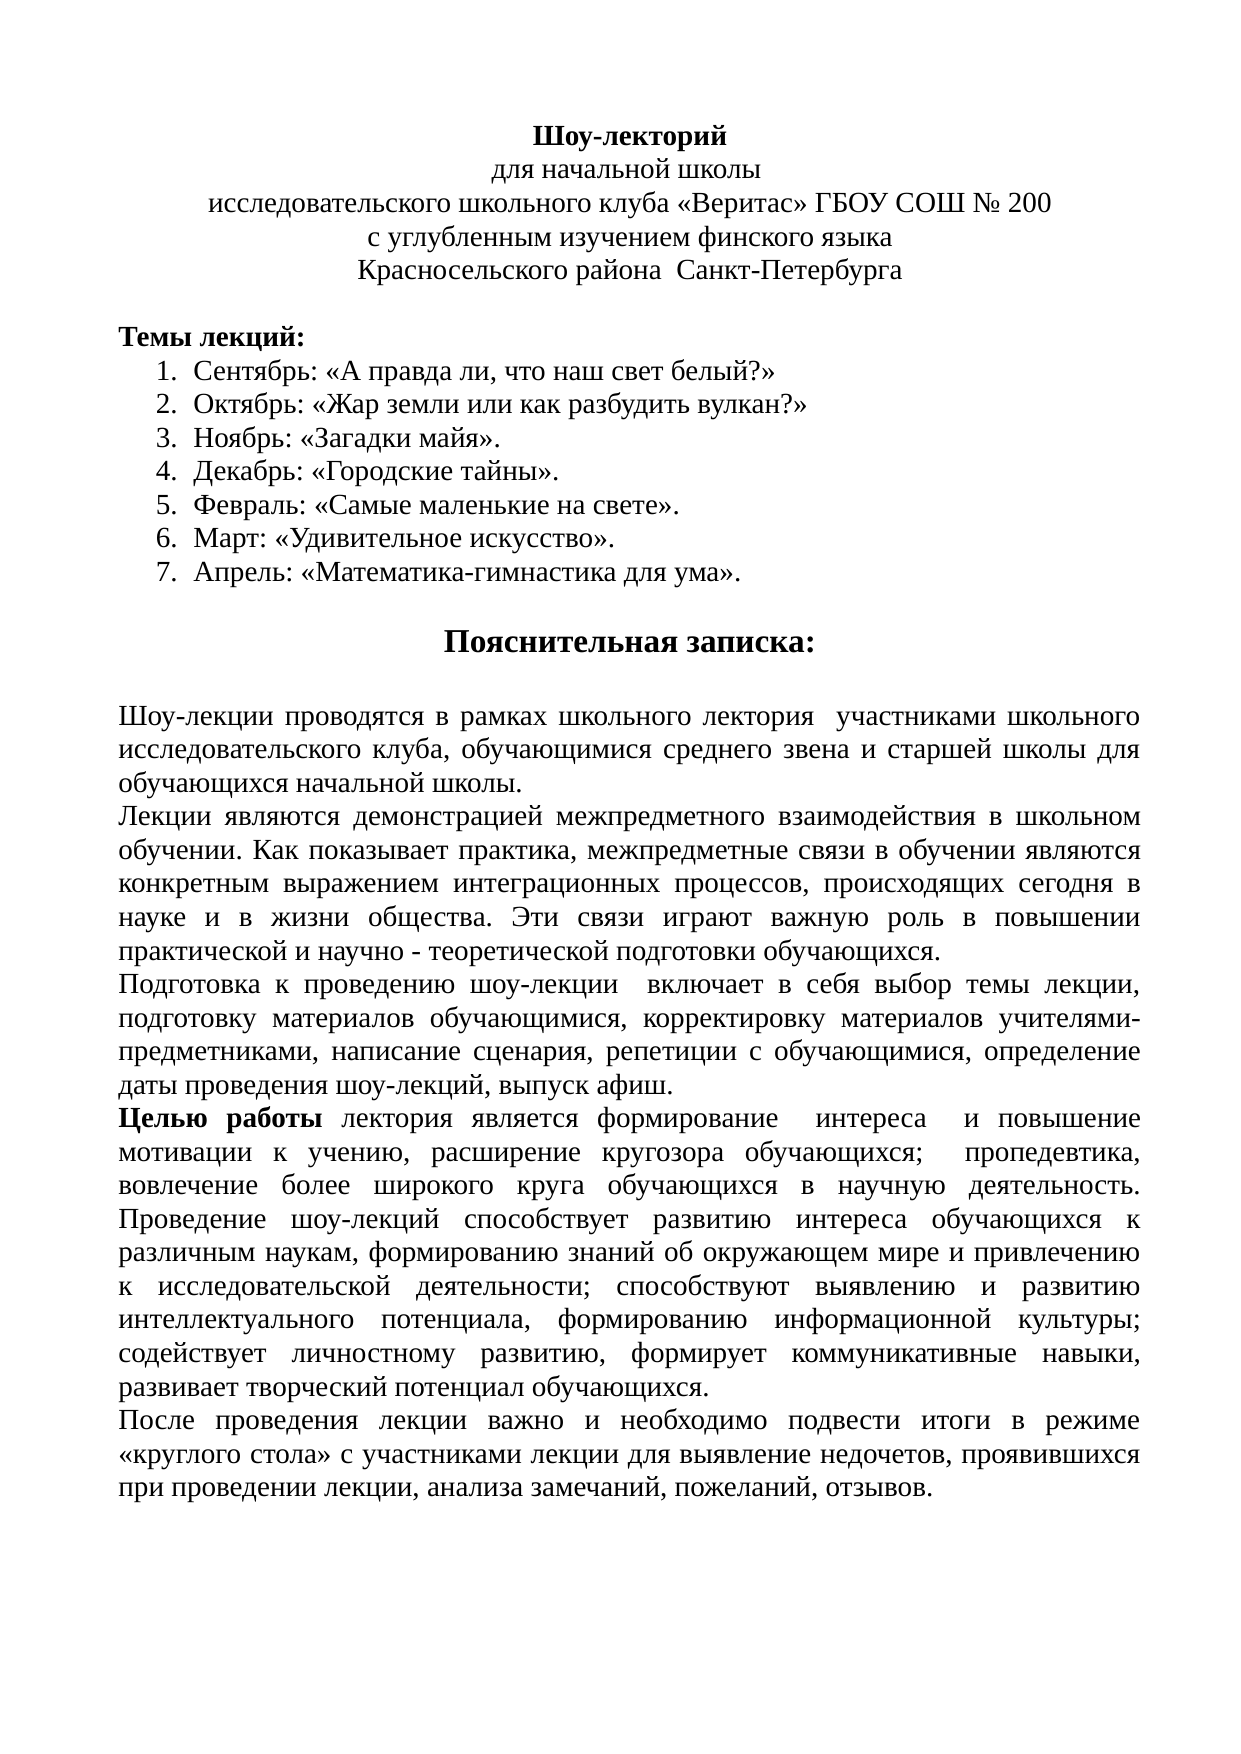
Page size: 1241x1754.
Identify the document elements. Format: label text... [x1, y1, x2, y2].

text Шоу-лекторий [118, 118, 1142, 152]
text исследовательского школьного клуба «Веритас» ГБОУ СОШ № 200 [118, 185, 1142, 219]
list Декабрь: «Городские тайны». [156, 453, 1142, 487]
text Пояснительная записка: [118, 621, 1142, 659]
list Февраль: «Самые маленькие на свете». [156, 487, 1142, 521]
text Шоу-лекции проводятся в рамках школьного лектория участниками школьного исследовательского клуба, обучающимися среднего звена и старшей школы для обучающихся начальной школы. [118, 698, 1142, 798]
text Красносельского района Санкт-Петербурга [118, 252, 1142, 286]
text Темы лекций: [118, 319, 1142, 353]
text для начальной школы [118, 152, 1142, 185]
list Октябрь: «Жар земли или как разбудить вулкан?» [156, 386, 1142, 420]
text Целью работы лектория является формирование интереса и повышение мотивации к учению, расширение кругозора обучающихся; пропедевтика, вовлечение более широкого круга обучающихся в научную деятельность. Проведение шоу-лекций способствует развитию интереса обучающихся к различным наукам, формированию знаний об окружающем мире и привлечению к исследовательской деятельности; способствуют выявлению и развитию интеллектуального потенциала, формированию информационной культуры; содействует личностному развитию, формирует коммуникативные навыки, развивает творческий потенциал обучающихся. [118, 1100, 1142, 1402]
list Апрель: «Математика-гимнастика для ума». [156, 554, 1142, 588]
list Сентябрь: «А правда ли, что наш свет белый?» [156, 353, 1142, 386]
list Ноябрь: «Загадки майя». [156, 420, 1142, 453]
text Подготовка к проведению шоу-лекции включает в себя выбор темы лекции, подготовку материалов обучающимися, корректировку материалов учителями-предметниками, написание сценария, репетиции с обучающимися, определение даты проведения шоу-лекций, выпуск афиш. [118, 966, 1142, 1100]
text Лекции являются демонстрацией межпредметного взаимодействия в школьном обучении. Как показывает практика, межпредметные связи в обучении являются конкретным выражением интеграционных процессов, происходящих сегодня в науке и в жизни общества. Эти связи играют важную роль в повышении практической и научно - теоретической подготовки обучающихся. [118, 798, 1142, 966]
text После проведения лекции важно и необходимо подвести итоги в режиме «круглого стола» с участниками лекции для выявление недочетов, проявившихся при проведении лекции, анализа замечаний, пожеланий, отзывов. [118, 1402, 1142, 1503]
list Март: «Удивительное искусство». [156, 521, 1142, 554]
text с углубленным изучением финского языка [118, 219, 1142, 252]
